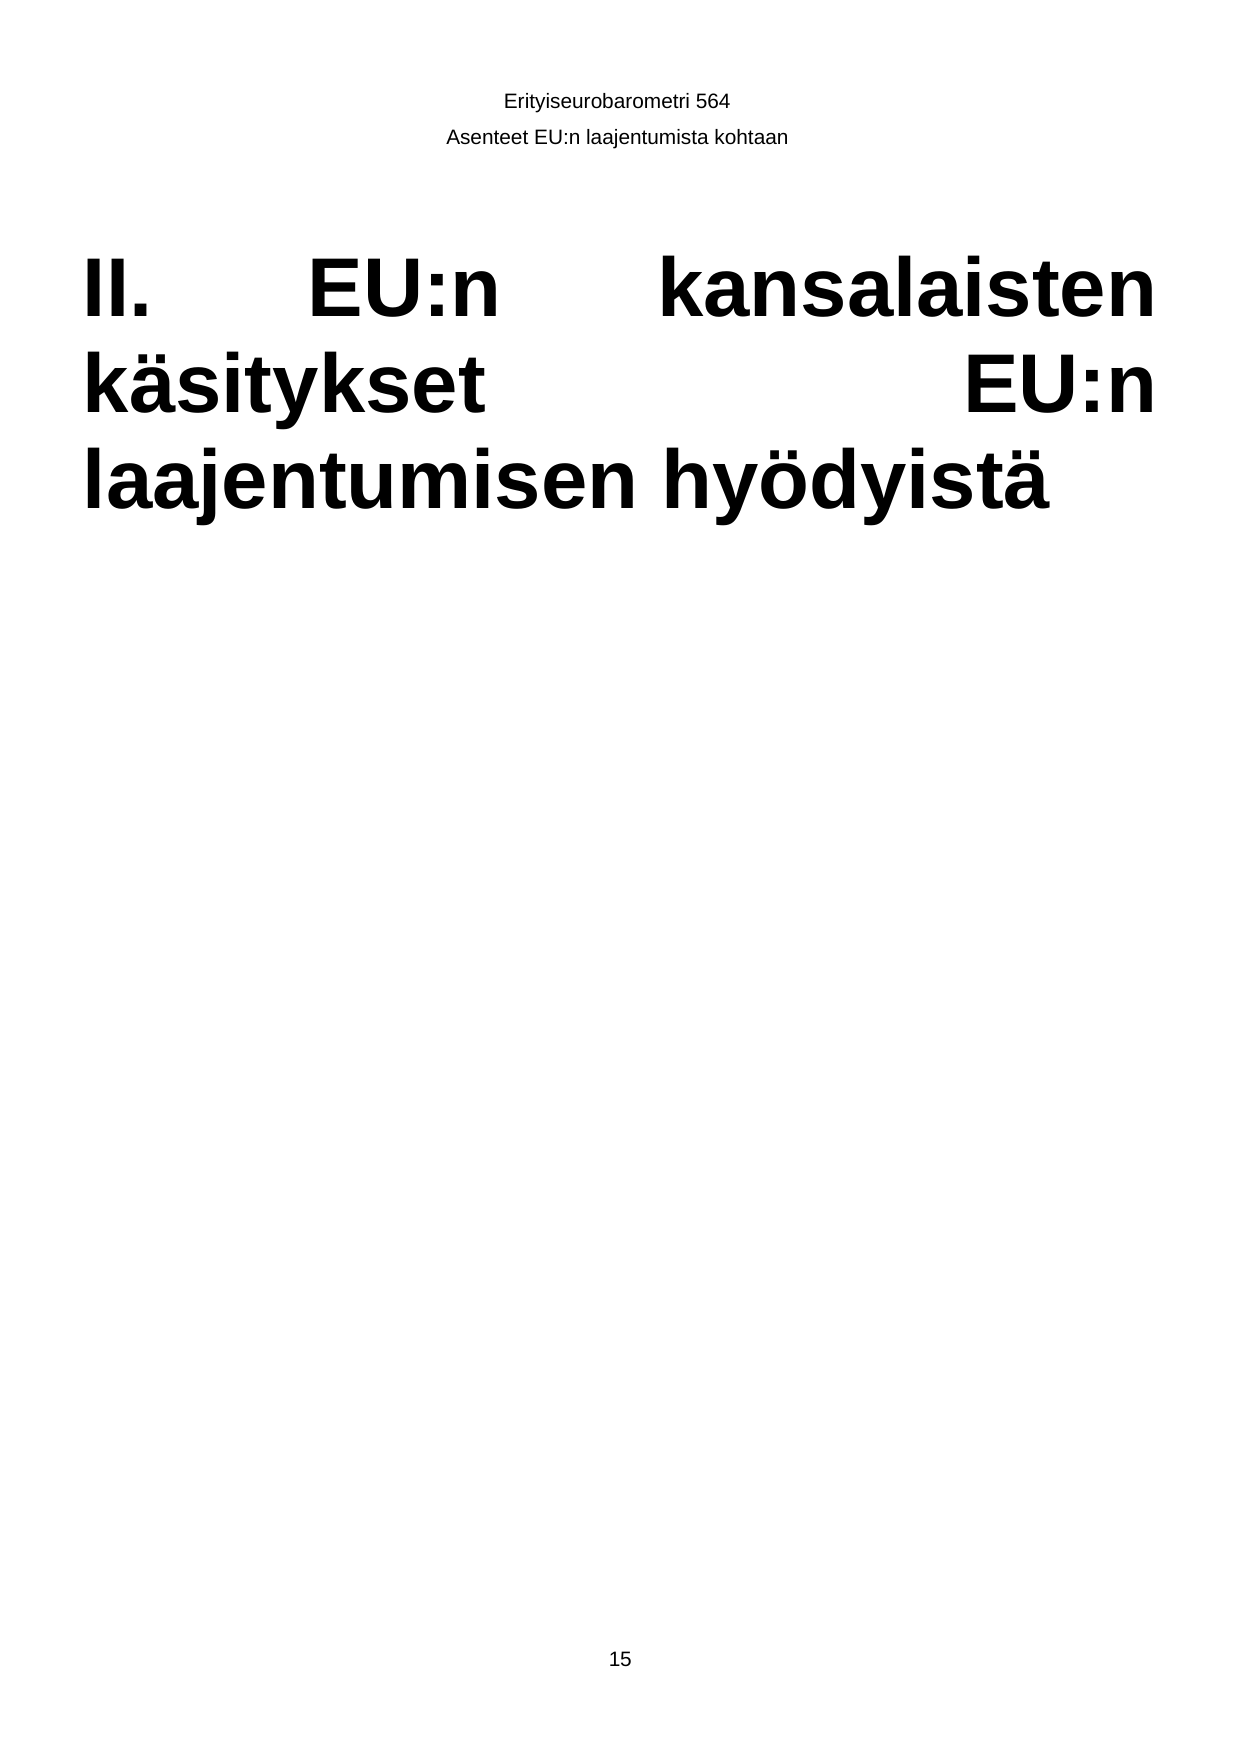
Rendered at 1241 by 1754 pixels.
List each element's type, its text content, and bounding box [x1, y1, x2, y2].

subtitle II. EU:n kansalaisten käsitykset EU:n laajentumisen hyödyistä [83, 239, 1157, 526]
